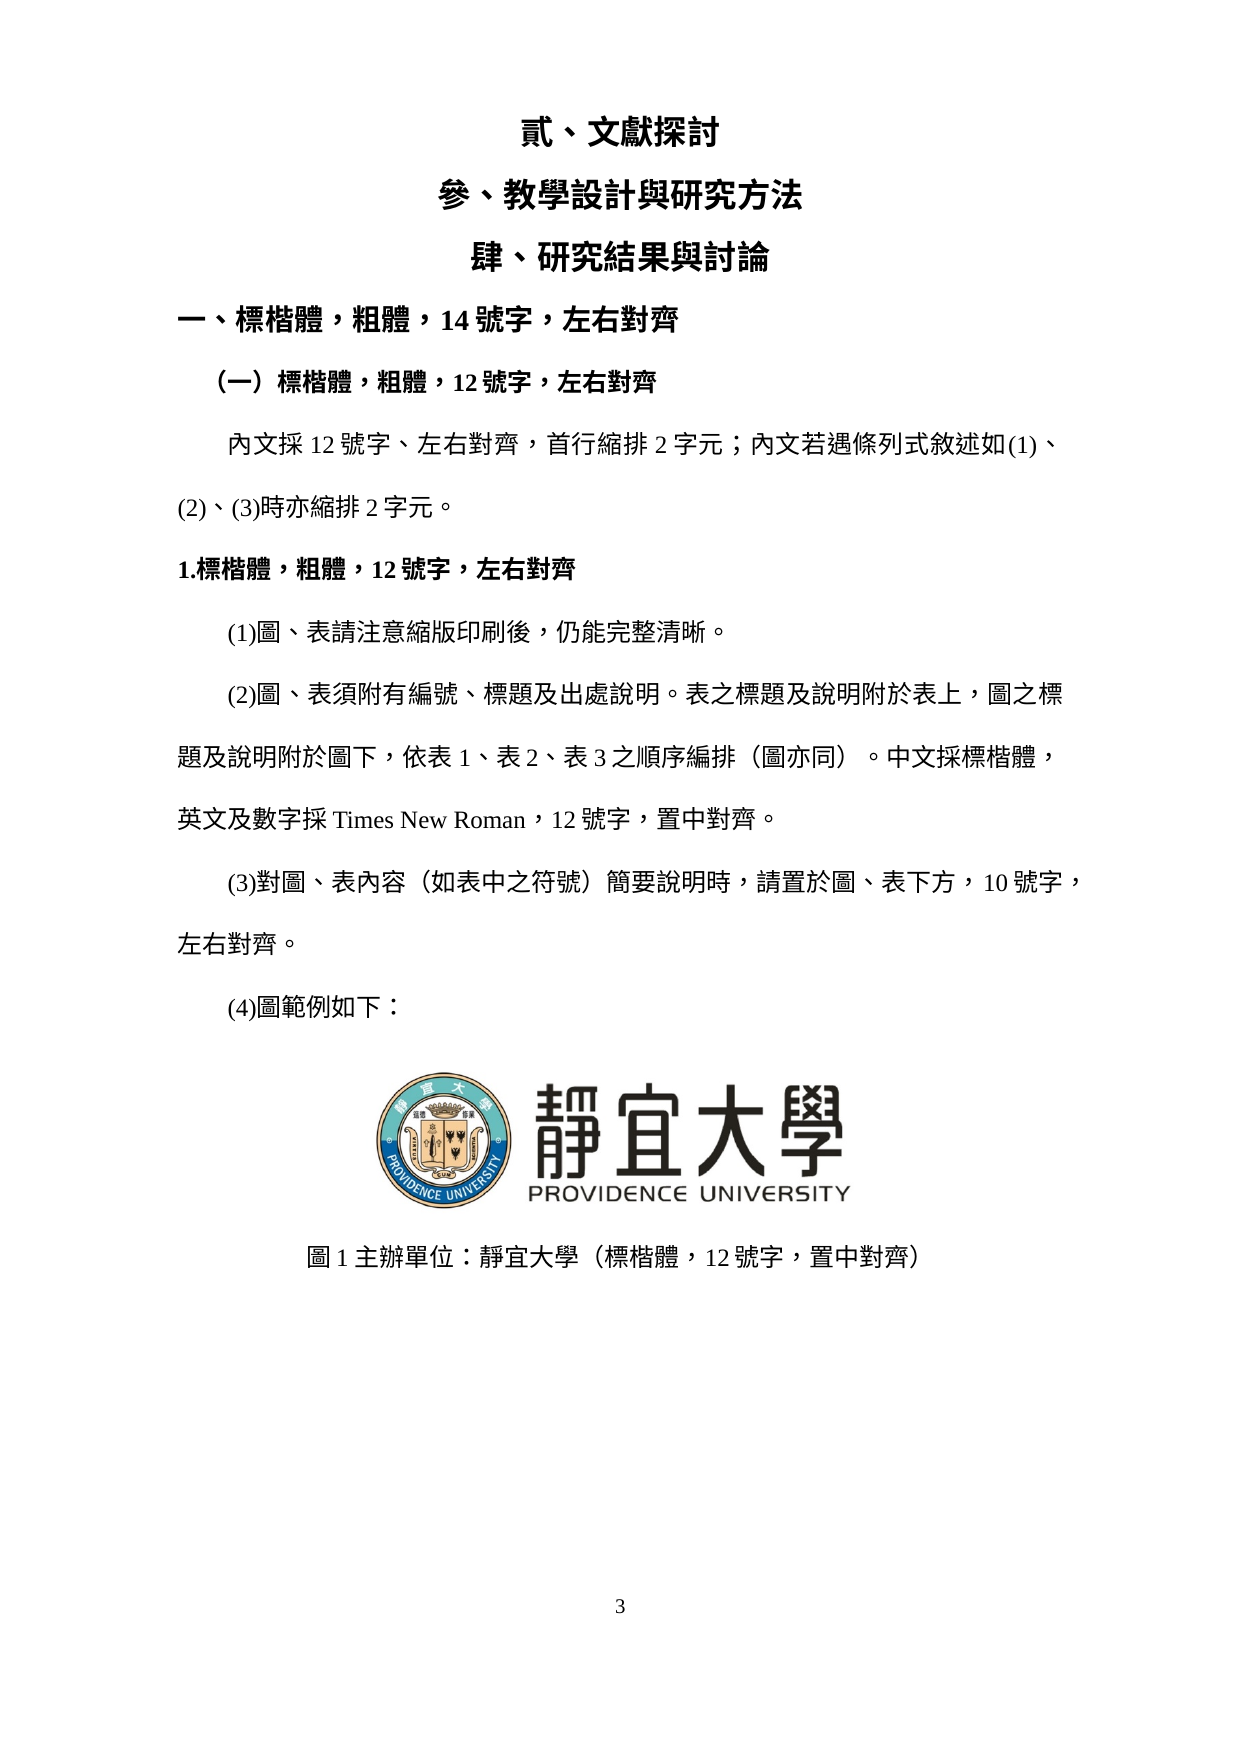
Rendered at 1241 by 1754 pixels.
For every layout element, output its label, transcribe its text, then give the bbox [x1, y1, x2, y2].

text (2)圖、表須附有編號、標題及出處說明。表之標題及說明附於表上，圖之標題及說明附於圖下，依表1、表2、表3之順序編排（圖亦同）。中文採標楷體，英文及數字採Times New Roman，12號字，置中對齊。 [177, 651, 1063, 839]
text 圖1 主辦單位：靜宜大學（標楷體，12號字，置中對齊） [177, 1214, 1063, 1276]
text (1)圖、表請注意縮版印刷後，仍能完整清晰。 [177, 589, 1063, 651]
text 1.標楷體，粗體，12號字，左右對齊 [177, 526, 1063, 589]
text 貳、文獻探討 [177, 89, 1063, 151]
text 一、標楷體，粗體，14號字，左右對齊 [177, 276, 1063, 339]
text (4)圖範例如下： [177, 964, 1063, 1026]
text （一）標楷體，粗體，12號字，左右對齊 [202, 339, 1063, 401]
text 內文採12號字、左右對齊，首行縮排2字元；內文若遇條列式敘述如(1)、(2)、(3)時亦縮排2字元。 [177, 401, 1063, 526]
text (3)對圖、表內容（如表中之符號）簡要說明時，請置於圖、表下方，10號字，左右對齊。 [177, 839, 1063, 964]
text 參、教學設計與研究方法 [177, 151, 1063, 214]
text 肆、研究結果與討論 [177, 214, 1063, 276]
